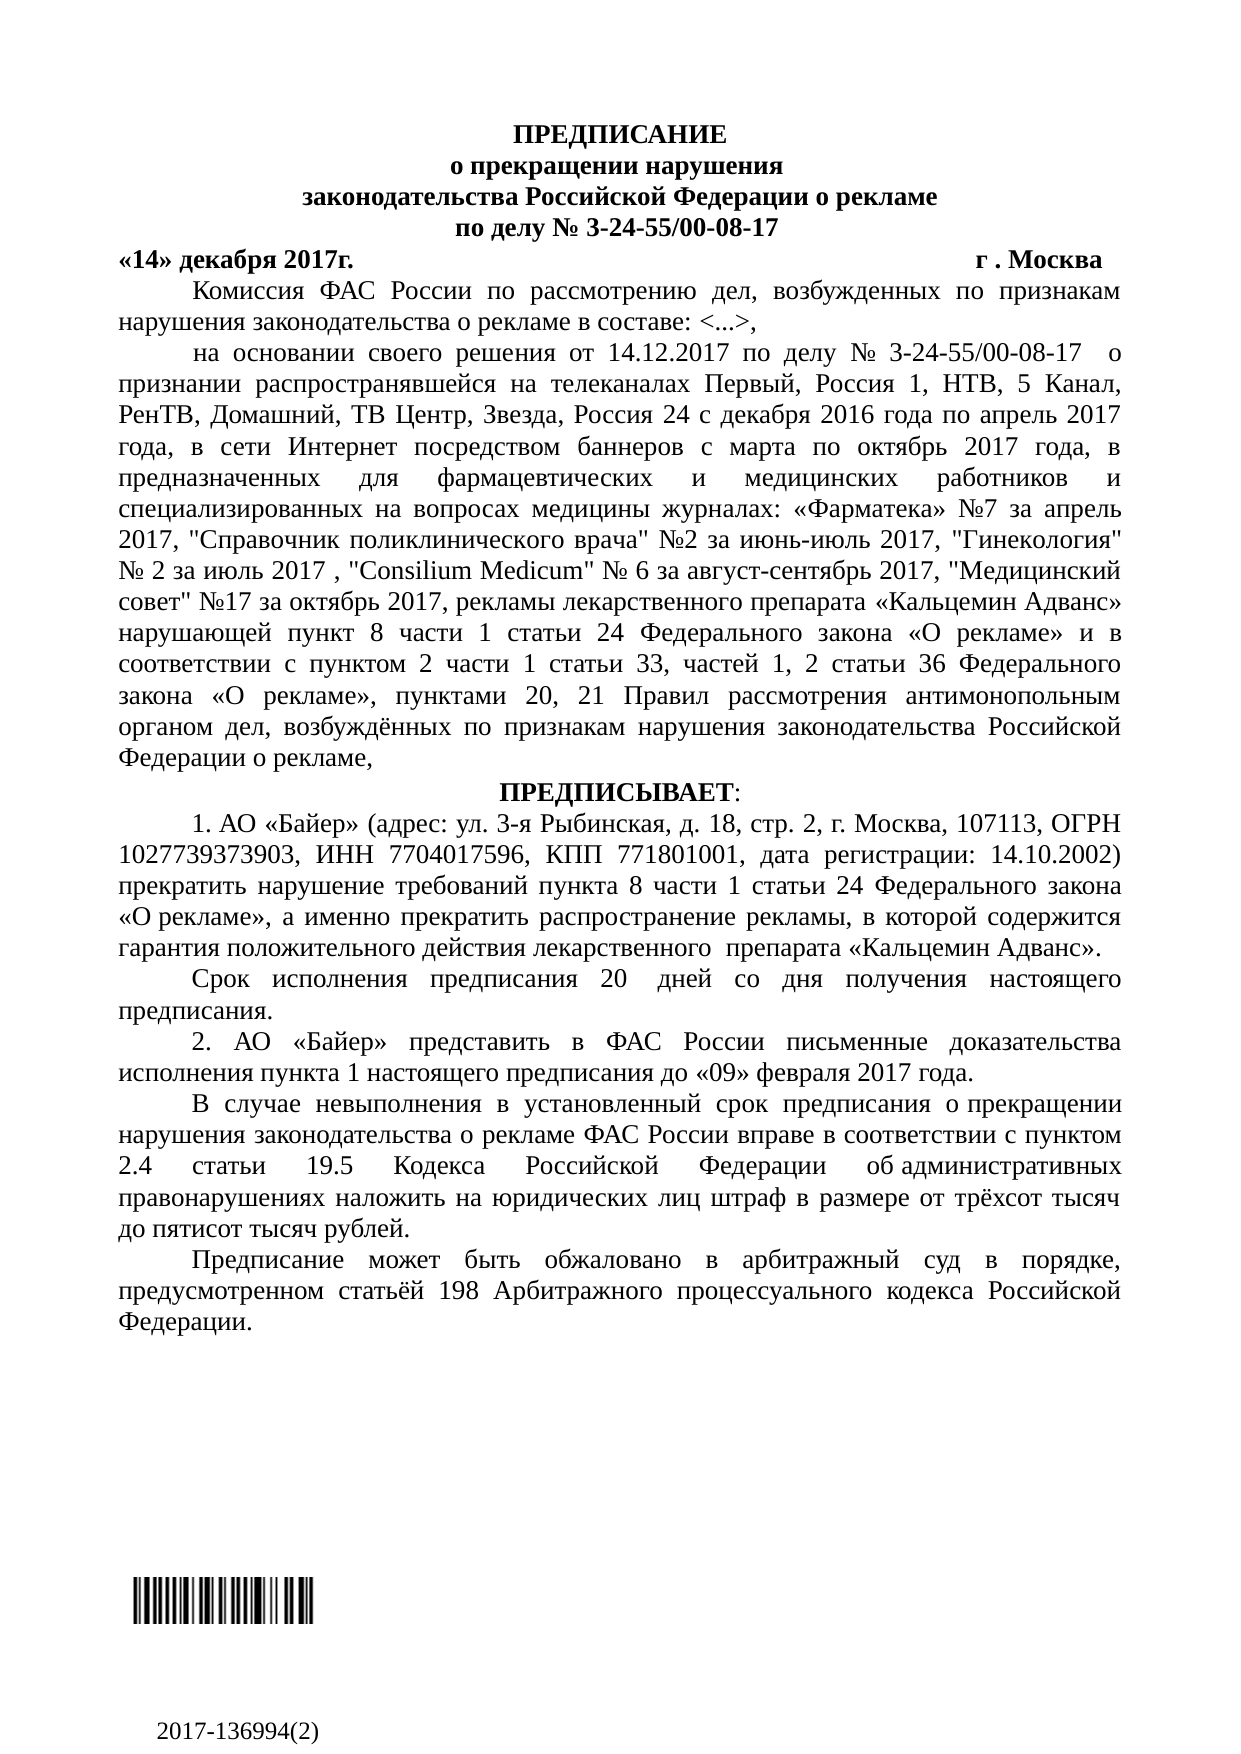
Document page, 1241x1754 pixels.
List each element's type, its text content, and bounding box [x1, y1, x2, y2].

picture [118, 1577, 331, 1624]
text 1. АО «Байер» (адрес: ул. 3-я Рыбинская, д. 18, стр. 2, г. Москва, 107113, ОГРН 1027739373903, ИНН 7704017596, КПП 771801001, дата регистрации: 14.10.2002) прекратить нарушение требований пункта 8 части 1 статьи 24 Федерального закона «О рекламе», а именно прекратить распространение рекламы, в которой содержится гарантия положительного действия лекарственного препарата «Кальцемин Адванс». [118, 807, 1122, 963]
text на основании своего решения от 14.12.2017 по делу № 3-24-55/00-08-17 о признании распространявшейся на телеканалах Первый, Россия 1, НТВ, 5 Канал, РенТВ, Домашний, ТВ Центр, Звезда, Россия 24 с декабря 2016 года по апрель 2017 года, в сети Интернет посредством баннеров с марта по октябрь 2017 года, в предназначенных для фармацевтических и медицинских работников и специализированных на вопросах медицины журналах: «Фарматека» №7 за апрель 2017, "Справочник поликлинического врача" №2 за июнь-июль 2017, "Гинекология" № 2 за июль 2017 , "Consilium Medicum" № 6 за август-сентябрь 2017, "Медицинский совет" №17 за октябрь 2017, рекламы лекарственного препарата «Кальцемин Адванс» нарушающей пункт 8 части 1 статьи 24 Федерального закона «О рекламе» и в соответствии с пунктом 2 части 1 статьи 33, частей 1, 2 статьи 36 Федерального закона «О рекламе», пунктами 20, 21 Правил рассмотрения антимонопольным органом дел, возбуждённых по признакам нарушения законодательства Российской Федерации о рекламе, [118, 336, 1122, 772]
text Комиссия ФАС России по рассмотрению дел, возбужденных по признакам нарушения законодательства о рекламе в составе: <...>, [118, 274, 1122, 336]
text по делу № 3-24-55/00-08-17 [118, 212, 1122, 243]
text законодательства Российской Федерации о рекламе [118, 180, 1122, 212]
text о прекращении нарушения [118, 149, 1122, 180]
text ПРЕДПИСЫВАЕТ: [118, 776, 1122, 807]
text ПРЕДПИСАНИЕ [118, 118, 1122, 149]
text В случае невыполнения в установленный срок предписания о прекращении нарушения законодательства о рекламе ФАС России вправе в соответствии с пунктом 2.4 статьи 19.5 Кодекса Российской Федерации об административных правонарушениях наложить на юридических лиц штраф в размере от трёхсот тысяч до пятисот тысяч рублей. [118, 1087, 1122, 1243]
text Предписание может быть обжаловано в арбитражный суд в порядке, предусмотренном статьёй 198 Арбитражного процессуального кодекса Российской Федерации. [118, 1243, 1122, 1336]
text Срок исполнения предписания 20 дней со дня получения настоящего предписания. [118, 963, 1122, 1025]
text «14» декабря 2017г. г . Москва [118, 243, 1122, 274]
text 2. АО «Байер» представить в ФАС России письменные доказательства исполнения пункта 1 настоящего предписания до «09» февраля 2017 года. [118, 1025, 1122, 1087]
